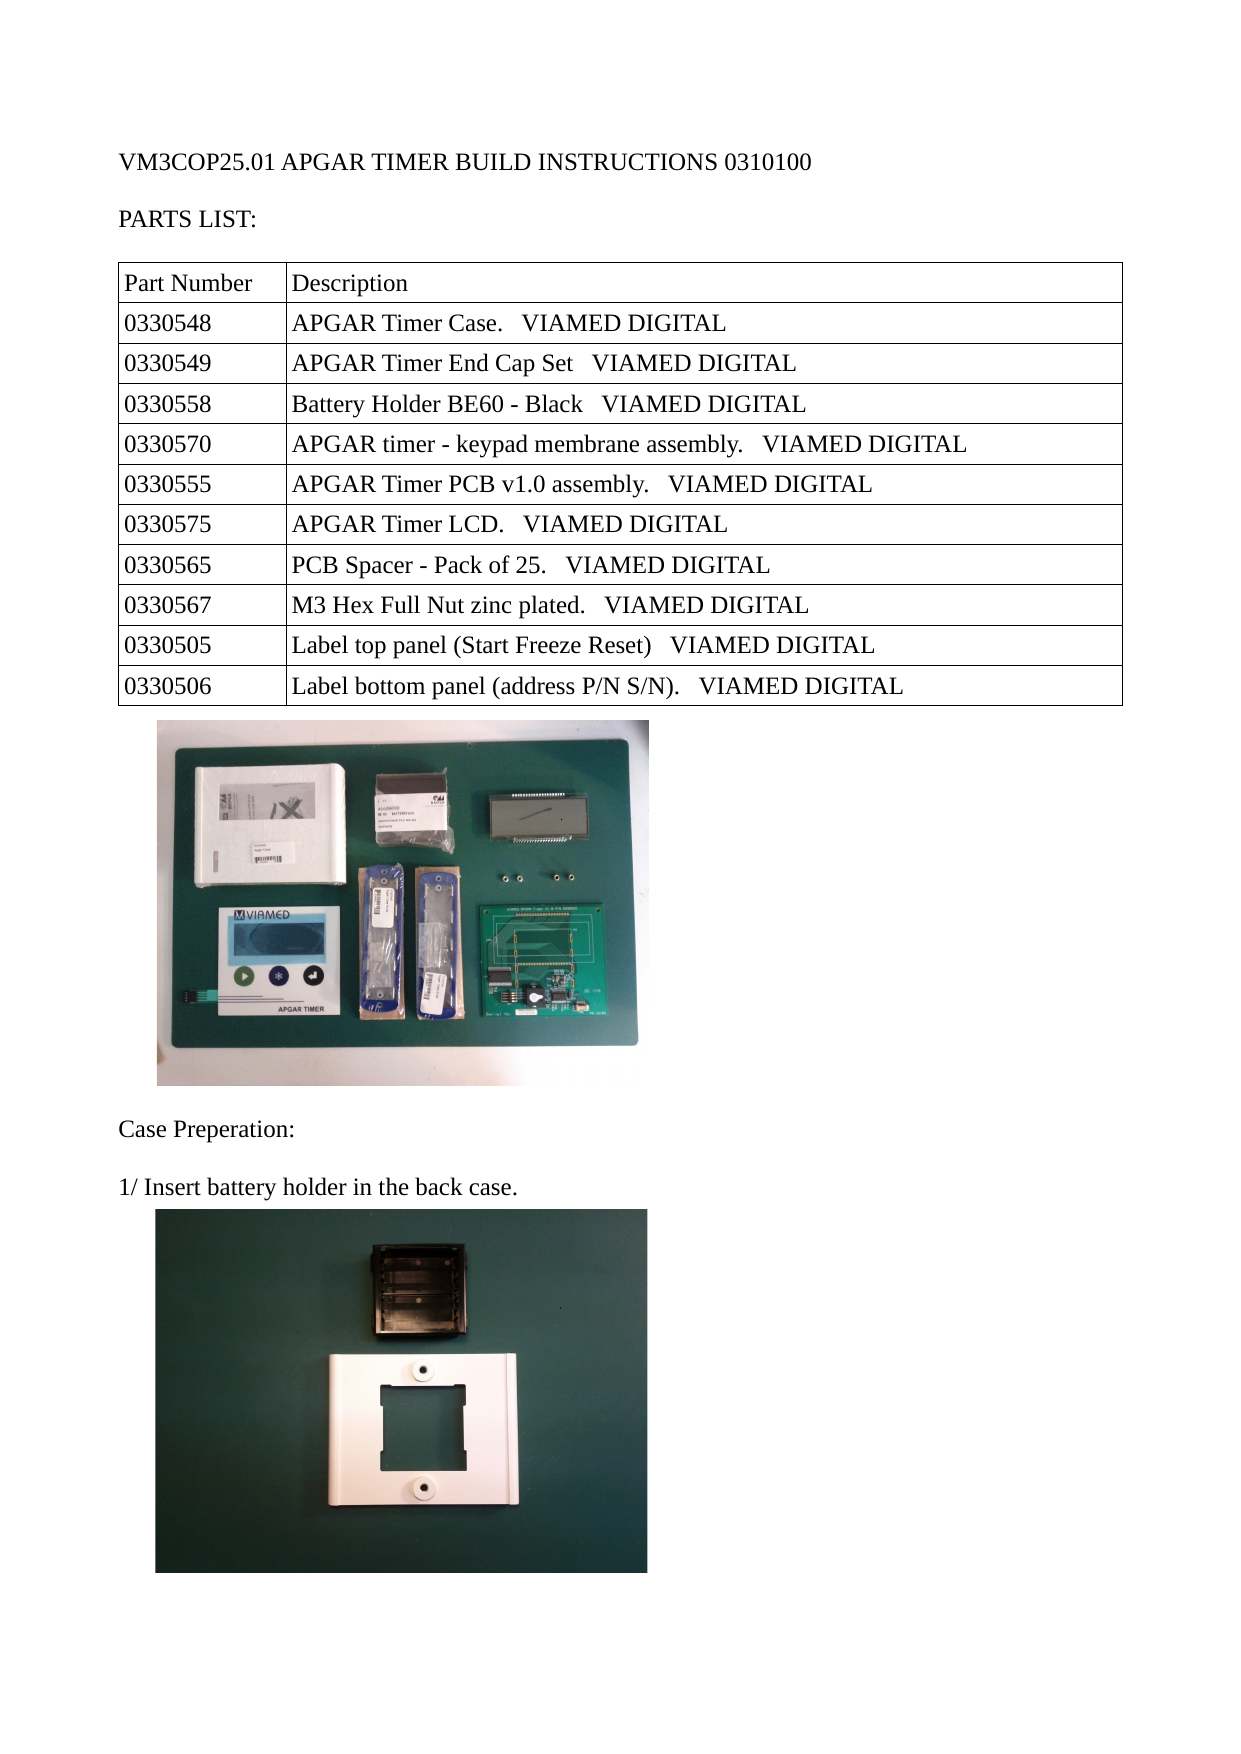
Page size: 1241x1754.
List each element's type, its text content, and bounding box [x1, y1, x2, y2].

table_header Part Number [119, 263, 286, 302]
table_cell M3 Hex Full Nut zinc plated. VIAMED DIGITAL [287, 585, 1122, 625]
picture [155, 1209, 648, 1573]
table_cell 0330558 [119, 384, 286, 423]
picture [156, 720, 649, 1086]
table_cell 0330565 [119, 545, 286, 584]
table_cell 0330549 [119, 344, 286, 383]
table_cell 0330506 [119, 666, 286, 705]
table_header Description [287, 263, 1122, 302]
text PARTS LIST: [118, 204, 1122, 233]
table_cell 0330548 [119, 303, 286, 342]
text 1/ Insert battery holder in the back case. [118, 1172, 1122, 1201]
table_cell Label top panel (Start Freeze Reset) VIAMED DIGITAL [287, 626, 1122, 665]
table_cell 0330567 [119, 585, 286, 625]
table_cell 0330555 [119, 465, 286, 504]
table_cell APGAR Timer LCD. VIAMED DIGITAL [287, 505, 1122, 544]
text VM3COP25.01 APGAR TIMER BUILD INSTRUCTIONS 0310100 [118, 147, 1122, 176]
table_cell 0330570 [119, 424, 286, 463]
table_cell Label bottom panel (address P/N S/N). VIAMED DIGITAL [287, 666, 1122, 705]
table_cell APGAR timer - keypad membrane assembly. VIAMED DIGITAL [287, 424, 1122, 463]
table_cell 0330505 [119, 626, 286, 665]
table_cell APGAR Timer End Cap Set VIAMED DIGITAL [287, 344, 1122, 383]
table_cell PCB Spacer - Pack of 25. VIAMED DIGITAL [287, 545, 1122, 584]
table_cell APGAR Timer PCB v1.0 assembly. VIAMED DIGITAL [287, 465, 1122, 504]
table_cell APGAR Timer Case. VIAMED DIGITAL [287, 303, 1122, 342]
table_cell 0330575 [119, 505, 286, 544]
table_cell Battery Holder BE60 - Black VIAMED DIGITAL [287, 384, 1122, 423]
text Case Preperation: [118, 1114, 1122, 1143]
